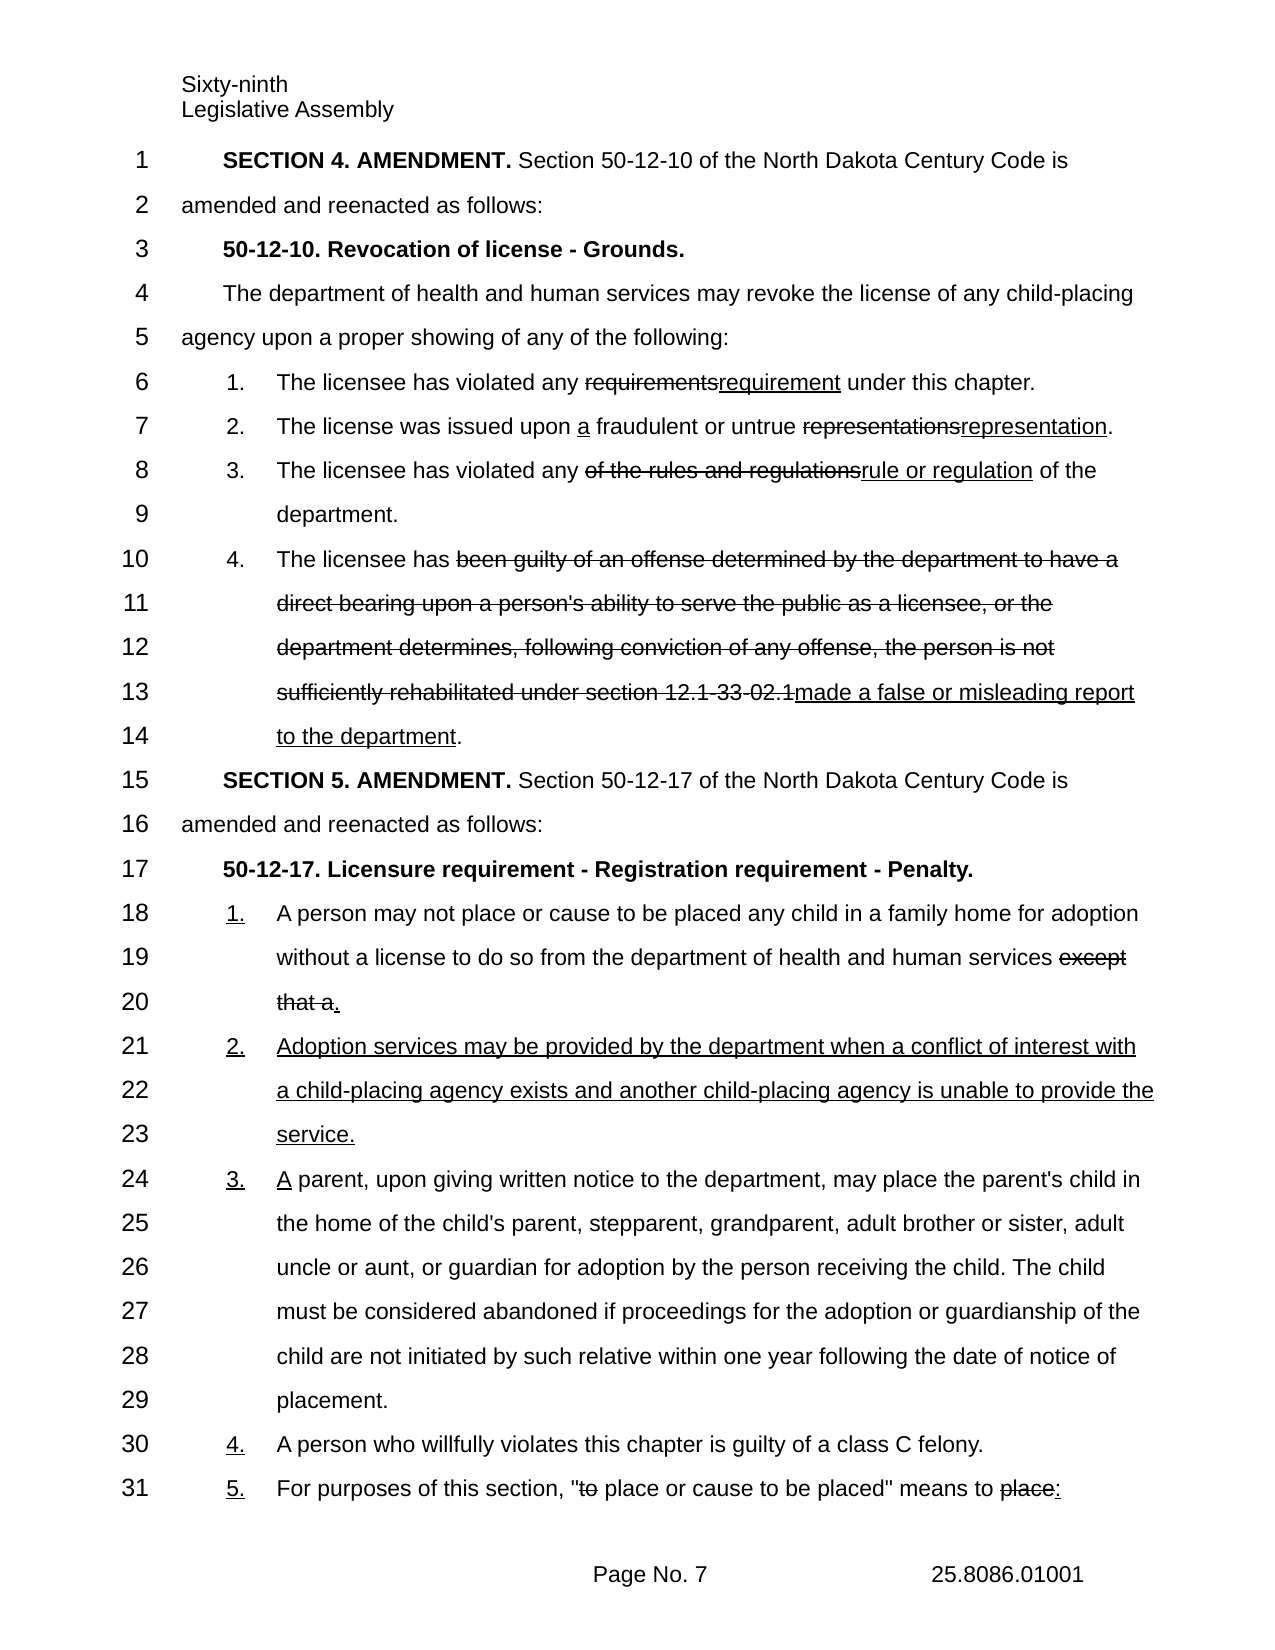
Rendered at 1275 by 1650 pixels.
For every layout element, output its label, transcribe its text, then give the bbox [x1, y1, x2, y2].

text 3. The licensee has violated any of the rules and regulationsrule or regulation of the department. [181, 443, 1154, 532]
text 2. The license was issued upon a fraudulent or untrue representationsrepresentation. [181, 399, 1154, 443]
text SECTION 5. AMENDMENT. Section 50‑12‑17 of the North Dakota Century Code is amended and reenacted as follows: [181, 753, 1154, 842]
text The department of health and human services may revoke the license of any child‑placing agency upon a proper showing of any of the following: [181, 266, 1154, 355]
text 4. A person who willfully violates this chapter is guilty of a class C felony. [181, 1417, 1154, 1461]
text 3. A parent, upon giving written notice to the department, may place the parent's child in the home of the child's parent, stepparent, grandparent, adult brother or sister, adult uncle or aunt, or guardian for adoption by the person receiving the child. The child must be considered abandoned if proceedings for the adoption or guardianship of the child are not initiated by such relative within one year following the date of notice of placement. [181, 1152, 1154, 1417]
text 4. The licensee has been guilty of an offense determined by the department to have a direct bearing upon a person's ability to serve the public as a licensee, or the department determines, following conviction of any offense, the person is not sufficiently rehabilitated under section 12.1‑33‑02.1made a false or misleading report to the department. [181, 532, 1154, 753]
text 5. For purposes of this section, "to place or cause to be placed" means to place: [181, 1461, 1154, 1506]
text SECTION 4. AMENDMENT. Section 50‑12‑10 of the North Dakota Century Code is amended and reenacted as follows: [181, 133, 1154, 222]
subtitle 50‑12‑17. Licensure requirement ‑ Registration requirement ‑ Penalty. [181, 842, 1154, 886]
text 1. A person may not place or cause to be placed any child in a family home for adoption without a license to do so from the department of health and human services except that a. [181, 886, 1154, 1019]
subtitle 50‑12‑10. Revocation of license ‑ Grounds. [181, 222, 1154, 266]
text 1. The licensee has violated any requirementsrequirement under this chapter. [181, 355, 1154, 399]
text 2. Adoption services may be provided by the department when a conflict of interest with a child-placing agency exists and another child‑placing agency is unable to provide the service. [181, 1019, 1154, 1152]
